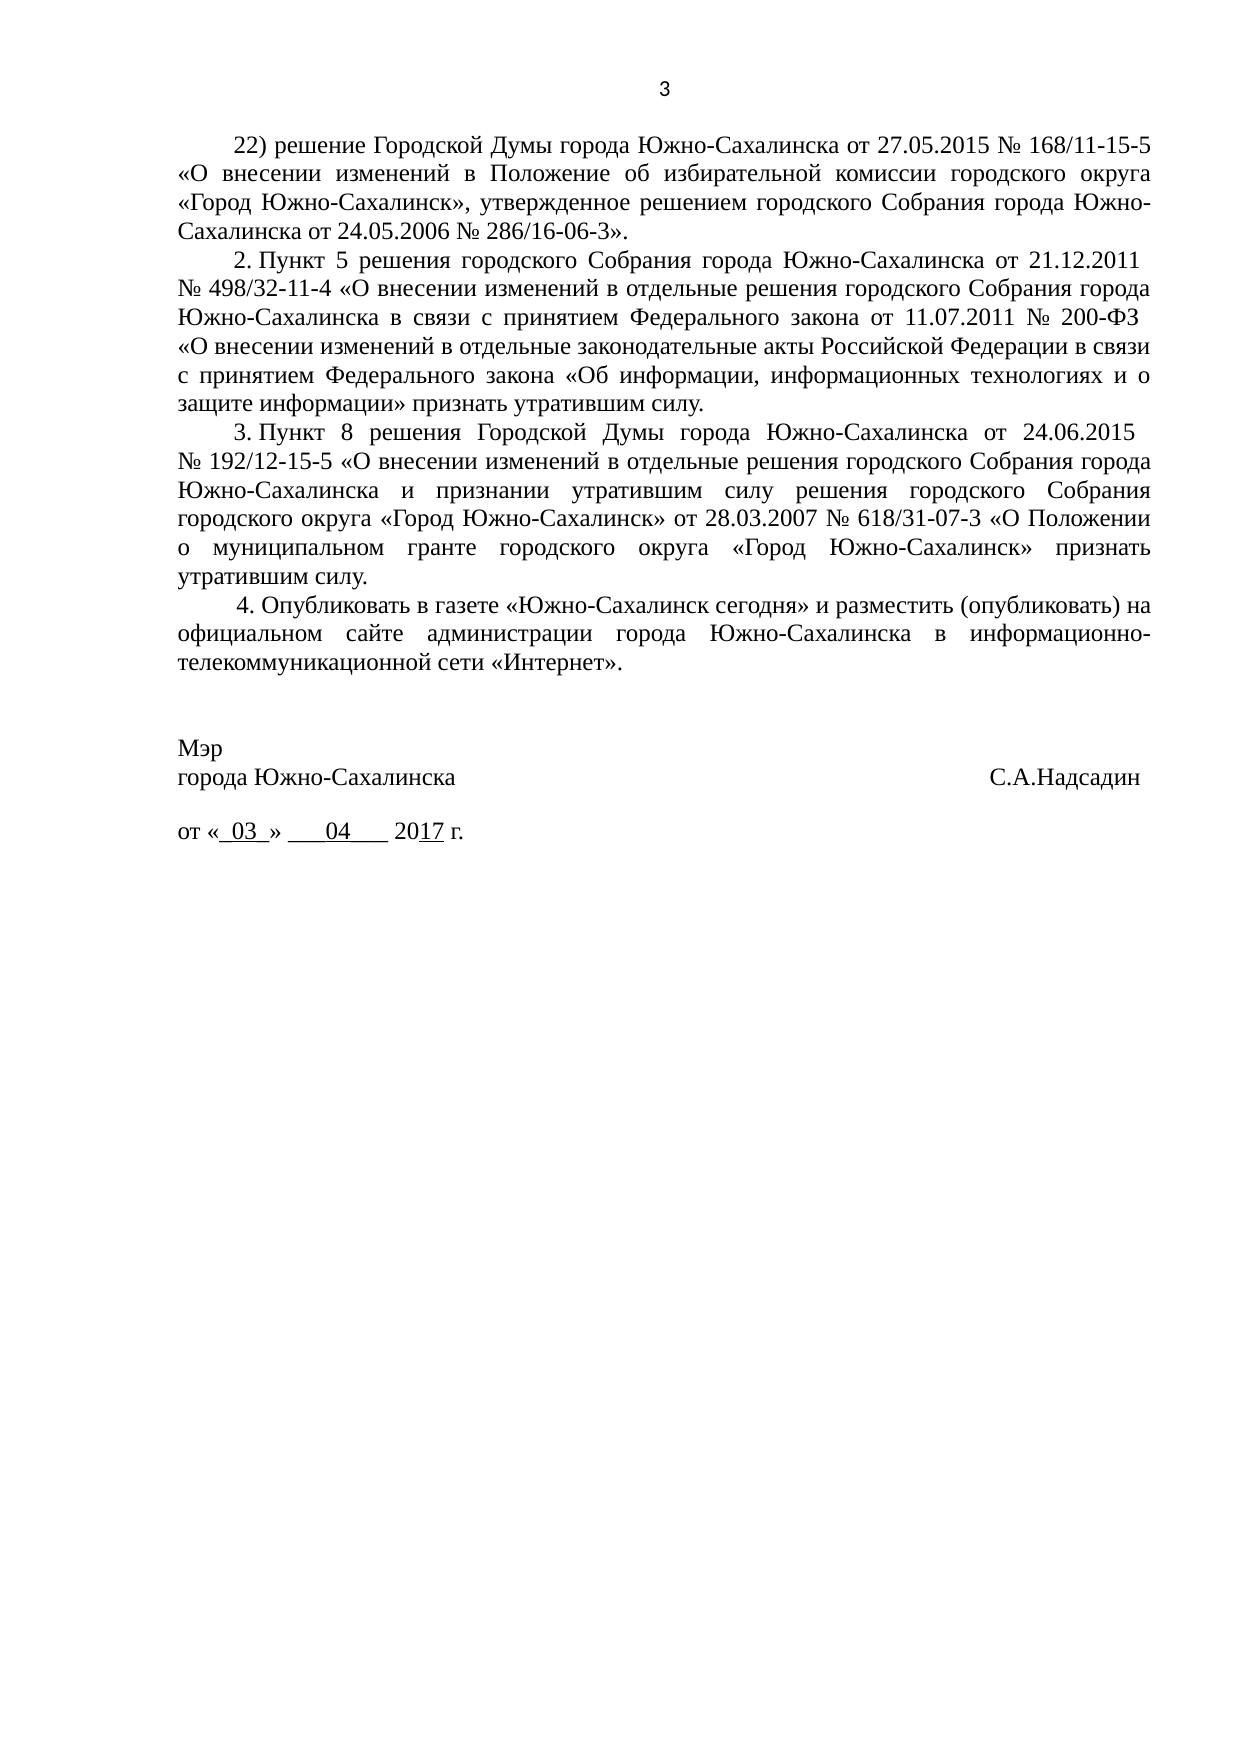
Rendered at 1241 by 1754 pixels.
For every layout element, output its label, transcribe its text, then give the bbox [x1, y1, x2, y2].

text 4. Опубликовать в газете «Южно-Сахалинск сегодня» и разместить (опубликовать) на официальном сайте администрации города Южно-Сахалинска в информационно-телекоммуникационной сети «Интернет». [177, 590, 1152, 676]
text от «_03_» ___04___ 2017 г. [177, 816, 1152, 845]
text Мэр [177, 733, 1152, 762]
text 2. Пункт 5 решения городского Собрания города Южно-Сахалинска от 21.12.2011 № 498/32-11-4 «О внесении изменений в отдельные решения городского Собрания города Южно-Сахалинска в связи с принятием Федерального закона от 11.07.2011 № 200-ФЗ «О внесении изменений в отдельные законодательные акты Российской Федерации в связи с принятием Федерального закона «Об информации, информационных технологиях и о защите информации» признать утратившим силу. [177, 245, 1152, 417]
text 3. Пункт 8 решения Городской Думы города Южно-Сахалинска от 24.06.2015 № 192/12-15-5 «О внесении изменений в отдельные решения городского Собрания города Южно-Сахалинска и признании утратившим силу решения городского Собрания городского округа «Город Южно-Сахалинск» от 28.03.2007 № 618/31-07-3 «О Положении о муниципальном гранте городского округа «Город Южно-Сахалинск» признать утратившим силу. [177, 417, 1152, 590]
text города Южно-Сахалинска С.А.Надсадин [177, 762, 1152, 791]
text 22) решение Городской Думы города Южно-Сахалинска от 27.05.2015 № 168/11-15-5 «О внесении изменений в Положение об избирательной комиссии городского округа «Город Южно-Сахалинск», утвержденное решением городского Собрания города Южно-Сахалинска от 24.05.2006 № 286/16-06-3». [177, 130, 1152, 245]
